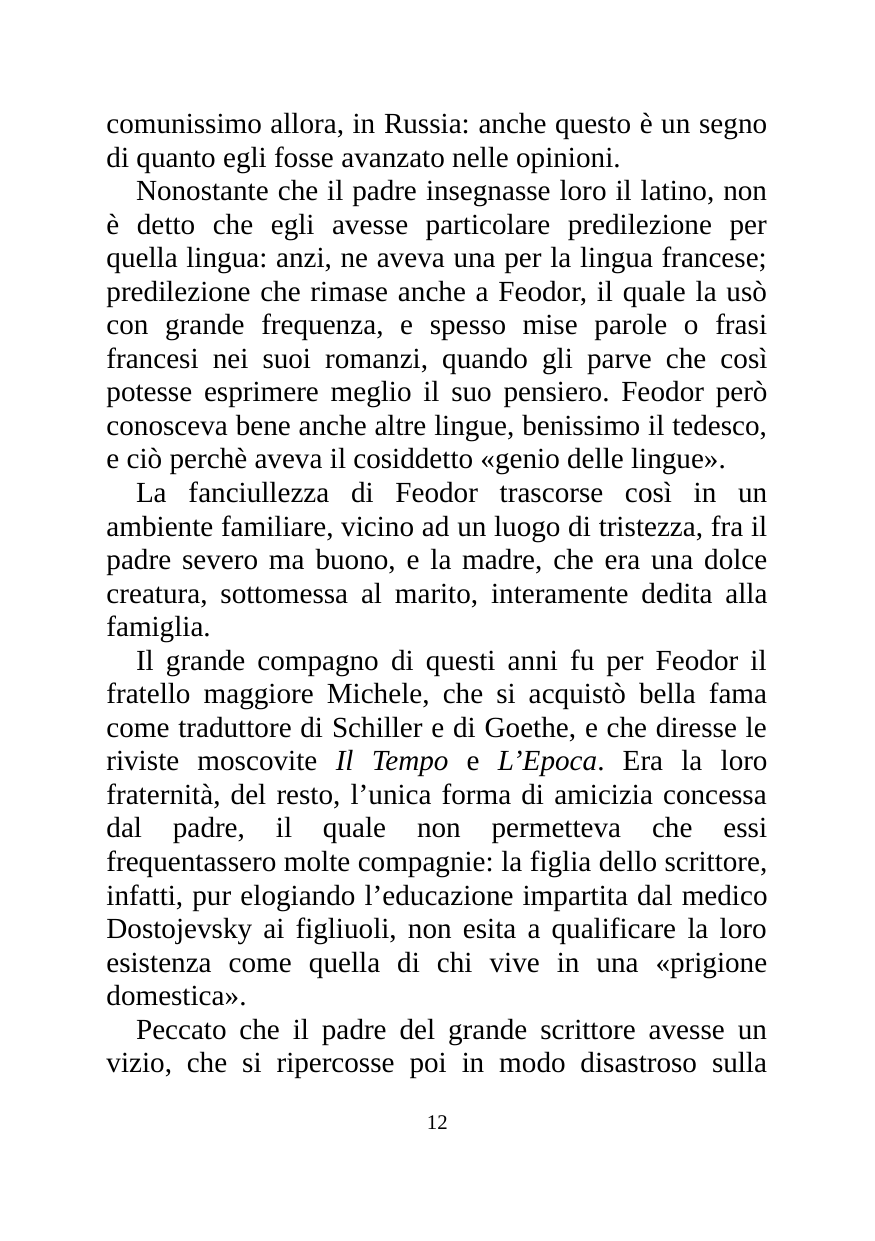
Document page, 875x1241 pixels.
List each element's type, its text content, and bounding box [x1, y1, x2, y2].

text La fanciullezza di Feodor trascorse così in un ambiente familiare, vicino ad un luogo di tristezza, fra il padre severo ma buono, e la madre, che era una dolce creatura, sottomessa al marito, interamente dedita alla famiglia. [106, 475, 768, 643]
text Il grande compagno di questi anni fu per Feodor il fratello maggiore Michele, che si acquistò bella fama come traduttore di Schiller e di Goethe, e che diresse le riviste moscovite Il Tempo e L’Epoca. Era la loro fraternità, del resto, l’unica forma di amicizia concessa dal padre, il quale non permetteva che essi frequentassero molte compagnie: la figlia dello scrittore, infatti, pur elogiando l’educazione impartita dal medico Dostojevsky ai figliuoli, non esita a qualificare la loro esistenza come quella di chi vive in una «prigione domestica». [106, 643, 768, 1012]
text Nonostante che il padre insegnasse loro il latino, non è detto che egli avesse particolare predilezione per quella lingua: anzi, ne aveva una per la lingua francese; predilezione che rimase anche a Feodor, il quale la usò con grande frequenza, e spesso mise parole o frasi francesi nei suoi romanzi, quando gli parve che così potesse esprimere meglio il suo pensiero. Feodor però conosceva bene anche altre lingue, benissimo il tedesco, e ciò perchè aveva il cosiddetto «genio delle lingue». [106, 173, 768, 475]
text Peccato che il padre del grande scrittore avesse un vizio, che si ripercosse poi in modo disastroso sulla [106, 1012, 768, 1079]
text comunissimo allora, in Russia: anche questo è un segno di quanto egli fosse avanzato nelle opinioni. [106, 106, 768, 173]
